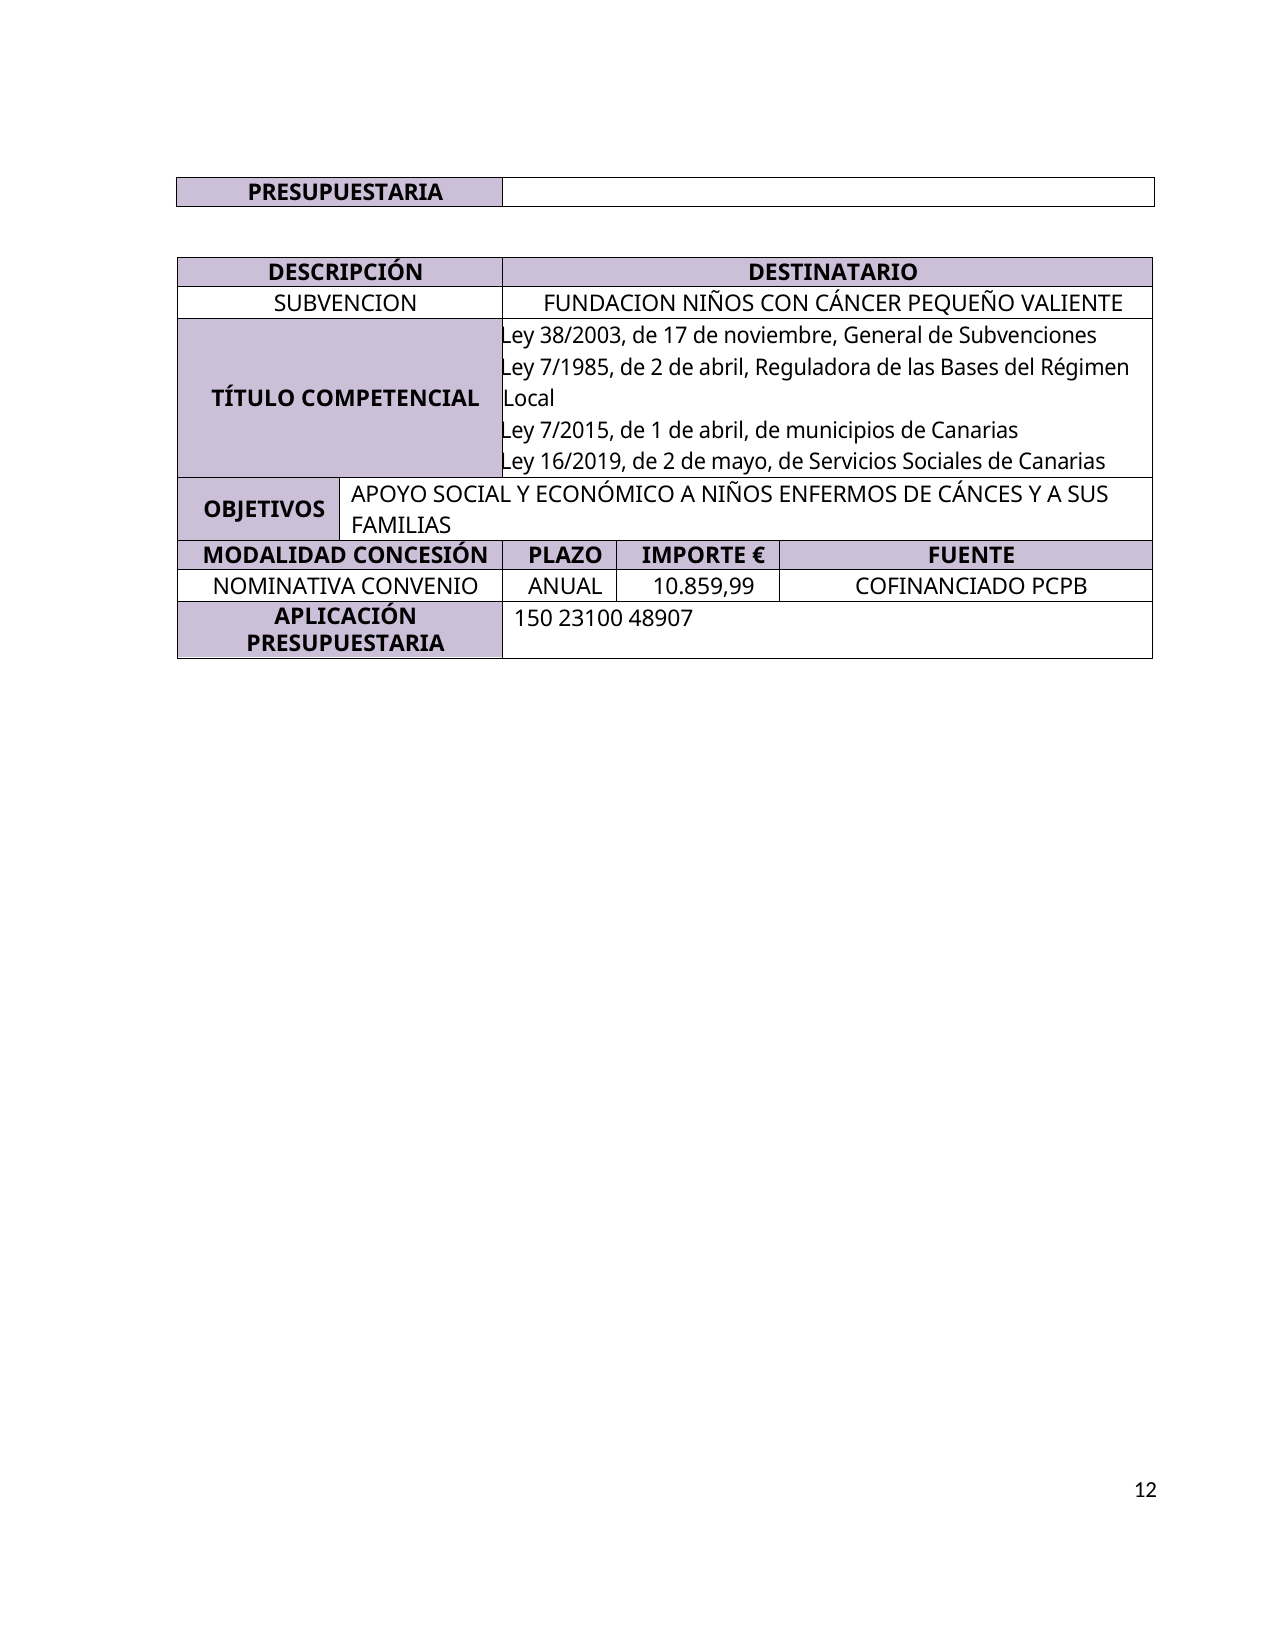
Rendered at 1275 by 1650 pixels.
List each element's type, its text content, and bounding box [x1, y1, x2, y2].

table_cell TÍTULO COMPETENCIAL [178, 319, 502, 477]
table_cell OBJETIVOS [178, 478, 339, 540]
table_cell [503, 178, 1154, 206]
table_header DESTINATARIO [503, 258, 1152, 286]
table_cell COFINANCIADO PCPB [780, 570, 1152, 601]
table_header DESCRIPCIÓN [178, 258, 502, 286]
table_cell 150 23100 48907 [503, 602, 1152, 657]
table_cell PLAZO [503, 541, 616, 569]
table_cell SUBVENCION [178, 287, 502, 318]
table_cell MODALIDAD CONCESIÓN [178, 541, 502, 569]
table_cell PRESUPUESTARIA [177, 178, 502, 206]
table_cell ANUAL [503, 570, 616, 601]
table_cell APOYO SOCIAL Y ECONÓMICO A NIÑOS ENFERMOS DE CÁNCES Y A SUS FAMILIAS [340, 478, 1152, 540]
table_cell APLICACIÓN PRESUPUESTARIA [178, 602, 502, 657]
table_cell FUNDACION NIÑOS CON CÁNCER PEQUEÑO VALIENTE [503, 287, 1152, 318]
table_cell NOMINATIVA CONVENIO [178, 570, 502, 601]
table_cell Ley 38/2003, de 17 de noviembre, General de Subvenciones Ley 7/1985, de 2 de abril, Reguladora de las Bases del Régimen Local Ley 7/2015, de 1 de abril, de municipios de Canarias Ley 16/2019, de 2 de mayo, de Servicios Sociales de Canarias [503, 319, 1152, 477]
table_cell 10.859,99 [617, 570, 779, 601]
table_cell FUENTE [780, 541, 1152, 569]
table_cell IMPORTE € [617, 541, 779, 569]
